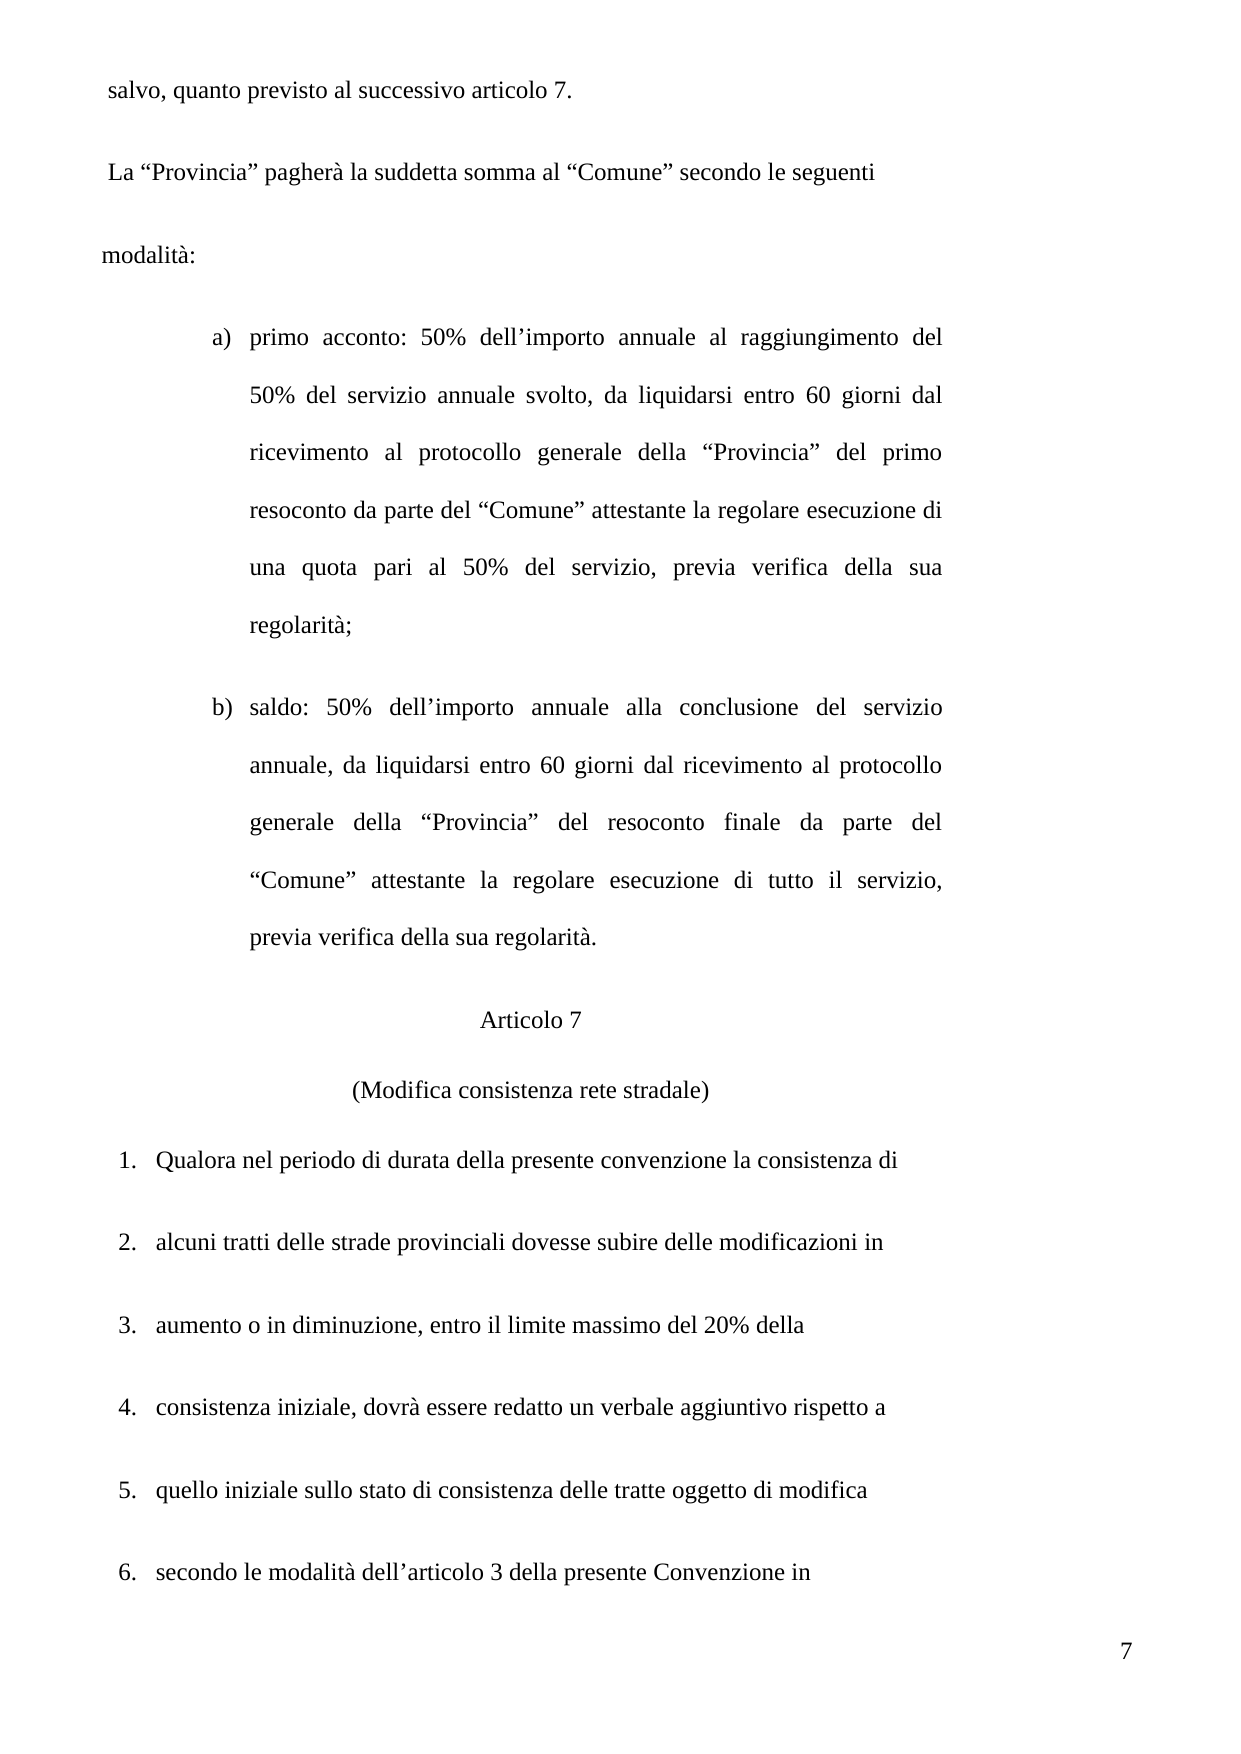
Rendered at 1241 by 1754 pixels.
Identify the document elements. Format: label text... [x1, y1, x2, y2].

list saldo: 50% dell’importo annuale alla conclusione del servizio annuale, da liquidarsi entro 60 giorni dal ricevimento al protocollo generale della “Provincia” del resoconto finale da parte del “Comune” attestante la regolare esecuzione di tutto il servizio, previa verifica della sua regolarità. [212, 692, 943, 951]
text salvo, quanto previsto al successivo articolo 7. [8, 75, 943, 104]
list Qualora nel periodo di durata della presente convenzione la consistenza di [118, 1145, 943, 1174]
list aumento o in diminuzione, entro il limite massimo del 20% della [118, 1310, 943, 1339]
text modalità: [8, 240, 943, 269]
list secondo le modalità dell’articolo 3 della presente Convenzione in [118, 1557, 943, 1586]
text Articolo 7 [118, 1005, 943, 1034]
list consistenza iniziale, dovrà essere redatto un verbale aggiuntivo rispetto a [118, 1392, 943, 1421]
list quello iniziale sullo stato di consistenza delle tratte oggetto di modifica [118, 1475, 943, 1504]
text (Modifica consistenza rete stradale) [118, 1075, 943, 1104]
list primo acconto: 50% dell’importo annuale al raggiungimento del 50% del servizio annuale svolto, da liquidarsi entro 60 giorni dal ricevimento al protocollo generale della “Provincia” del primo resoconto da parte del “Comune” attestante la regolare esecuzione di una quota pari al 50% del servizio, previa verifica della sua regolarità; [212, 322, 943, 639]
list alcuni tratti delle strade provinciali dovesse subire delle modificazioni in [118, 1227, 943, 1256]
text La “Provincia” pagherà la suddetta somma al “Comune” secondo le seguenti [8, 157, 943, 186]
